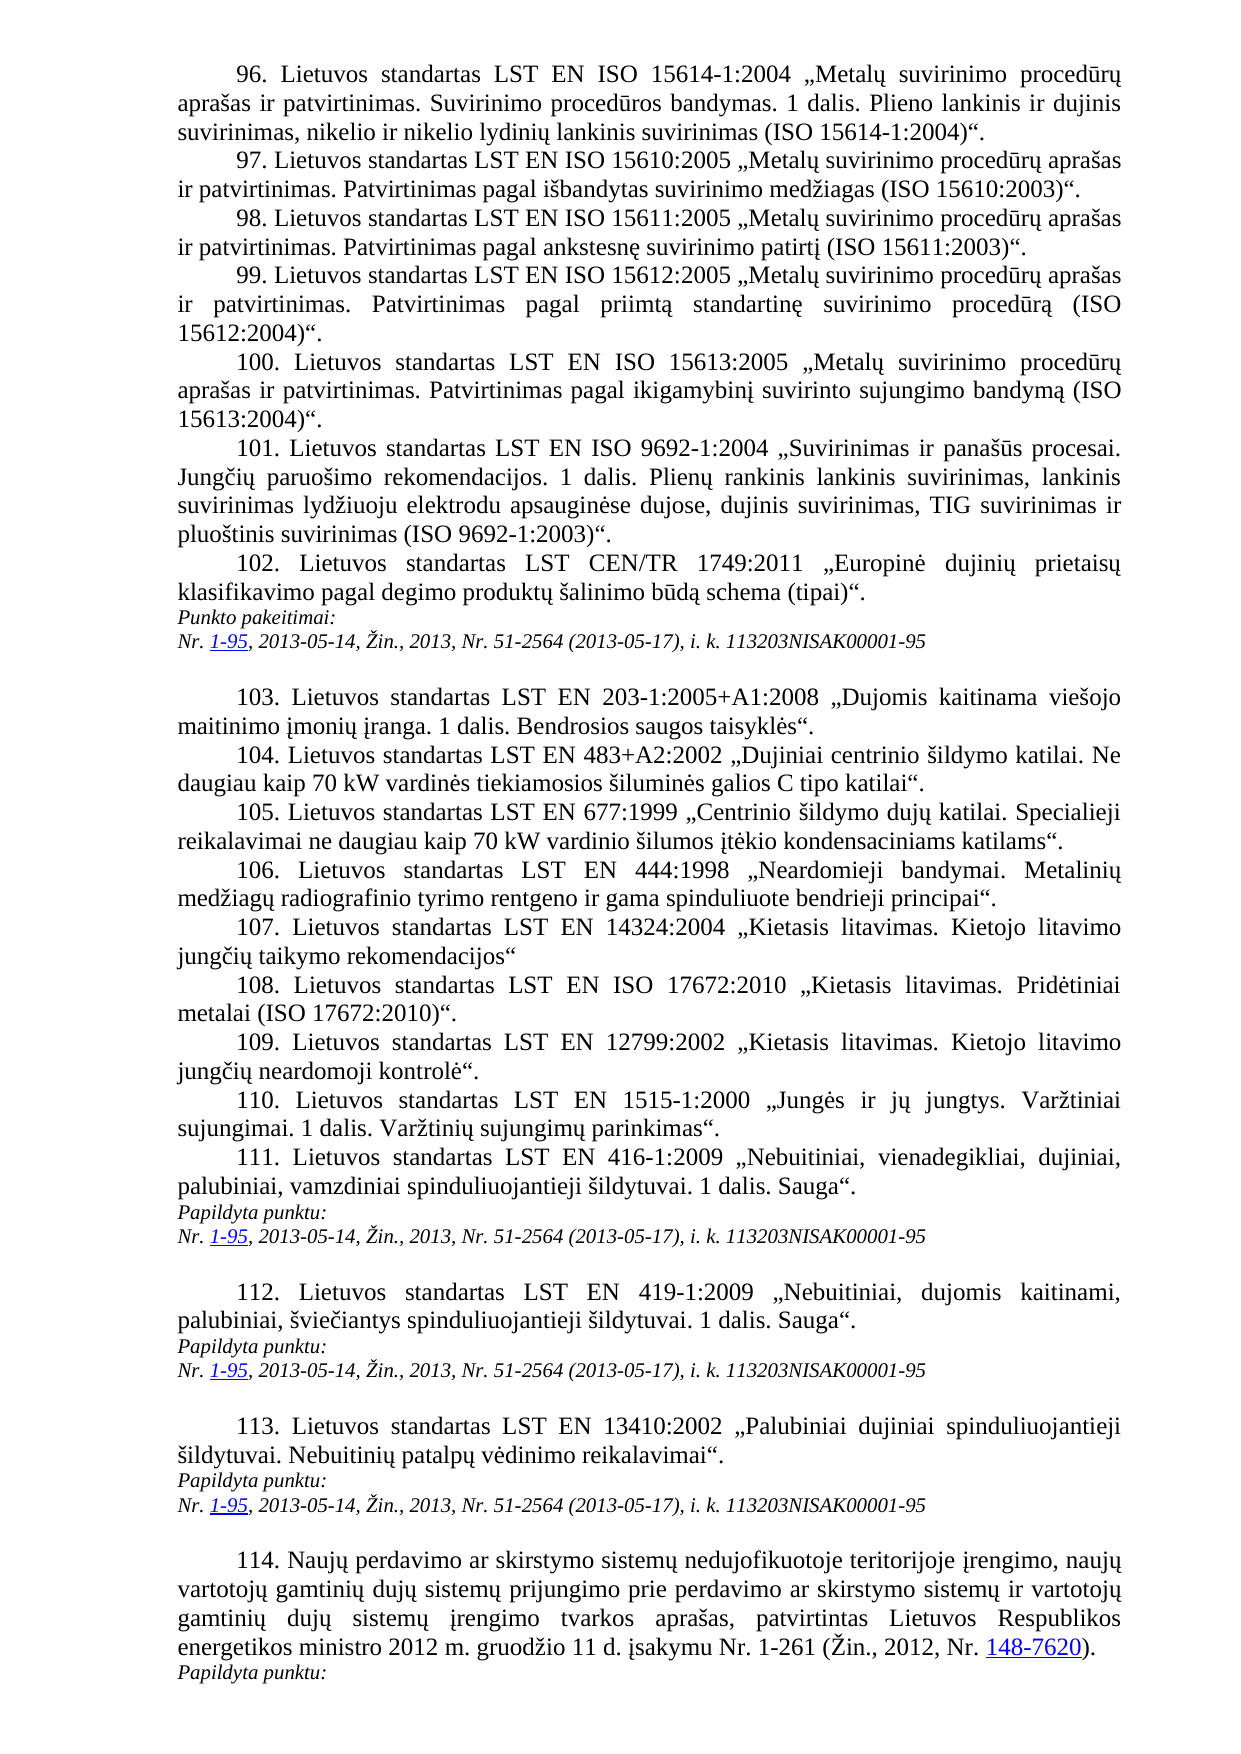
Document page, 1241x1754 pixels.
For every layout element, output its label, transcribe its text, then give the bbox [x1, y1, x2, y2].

text 103. Lietuvos standartas LST EN 203-1:2005+A1:2008 „Dujomis kaitinama viešojo maitinimo įmonių įranga. 1 dalis. Bendrosios saugos taisyklės“. [177, 682, 1122, 740]
text Papildyta punktu: [177, 1468, 1122, 1492]
text 99. Lietuvos standartas LST EN ISO 15612:2005 „Metalų suvirinimo procedūrų aprašas ir patvirtinimas. Patvirtinimas pagal priimtą standartinę suvirinimo procedūrą (ISO 15612:2004)“. [177, 260, 1122, 347]
text Nr. 1-95, 2013-05-14, Žin., 2013, Nr. 51-2564 (2013-05-17), i. k. 113203NISAK00001-95 [177, 1224, 1122, 1248]
text 111. Lietuvos standartas LST EN 416-1:2009 „Nebuitiniai, vienadegikliai, dujiniai, palubiniai, vamzdiniai spinduliuojantieji šildytuvai. 1 dalis. Sauga“. [177, 1142, 1122, 1200]
text 101. Lietuvos standartas LST EN ISO 9692-1:2004 „Suvirinimas ir panašūs procesai. Jungčių paruošimo rekomendacijos. 1 dalis. Plienų rankinis lankinis suvirinimas, lankinis suvirinimas lydžiuoju elektrodu apsauginėse dujose, dujinis suvirinimas, TIG suvirinimas ir pluoštinis suvirinimas (ISO 9692-1:2003)“. [177, 433, 1122, 548]
text 107. Lietuvos standartas LST EN 14324:2004 „Kietasis litavimas. Kietojo litavimo jungčių taikymo rekomendacijos“ [177, 912, 1122, 970]
text 98. Lietuvos standartas LST EN ISO 15611:2005 „Metalų suvirinimo procedūrų aprašas ir patvirtinimas. Patvirtinimas pagal ankstesnę suvirinimo patirtį (ISO 15611:2003)“. [177, 203, 1122, 260]
text 114. Naujų perdavimo ar skirstymo sistemų nedujofikuotoje teritorijoje įrengimo, naujų vartotojų gamtinių dujų sistemų prijungimo prie perdavimo ar skirstymo sistemų ir vartotojų gamtinių dujų sistemų įrengimo tvarkos aprašas, patvirtintas Lietuvos Respublikos energetikos ministro 2012 m. gruodžio 11 d. įsakymu Nr. 1-261 (Žin., 2012, Nr. 148-7620). [177, 1545, 1122, 1660]
text Nr. 1-95, 2013-05-14, Žin., 2013, Nr. 51-2564 (2013-05-17), i. k. 113203NISAK00001-95 [177, 1358, 1122, 1382]
text 102. Lietuvos standartas LST CEN/TR 1749:2011 „Europinė dujinių prietaisų klasifikavimo pagal degimo produktų šalinimo būdą schema (tipai)“. [177, 548, 1122, 605]
text 113. Lietuvos standartas LST EN 13410:2002 „Palubiniai dujiniai spinduliuojantieji šildytuvai. Nebuitinių patalpų vėdinimo reikalavimai“. [177, 1411, 1122, 1468]
text 109. Lietuvos standartas LST EN 12799:2002 „Kietasis litavimas. Kietojo litavimo jungčių neardomoji kontrolė“. [177, 1027, 1122, 1085]
text Nr. 1-95, 2013-05-14, Žin., 2013, Nr. 51-2564 (2013-05-17), i. k. 113203NISAK00001-95 [177, 629, 1122, 653]
text 100. Lietuvos standartas LST EN ISO 15613:2005 „Metalų suvirinimo procedūrų aprašas ir patvirtinimas. Patvirtinimas pagal ikigamybinį suvirinto sujungimo bandymą (ISO 15613:2004)“. [177, 347, 1122, 433]
text 108. Lietuvos standartas LST EN ISO 17672:2010 „Kietasis litavimas. Pridėtiniai metalai (ISO 17672:2010)“. [177, 970, 1122, 1027]
text 97. Lietuvos standartas LST EN ISO 15610:2005 „Metalų suvirinimo procedūrų aprašas ir patvirtinimas. Patvirtinimas pagal išbandytas suvirinimo medžiagas (ISO 15610:2003)“. [177, 145, 1122, 203]
text Papildyta punktu: [177, 1660, 1122, 1684]
text Papildyta punktu: [177, 1200, 1122, 1224]
text Papildyta punktu: [177, 1334, 1122, 1358]
text 104. Lietuvos standartas LST EN 483+A2:2002 „Dujiniai centrinio šildymo katilai. Ne daugiau kaip 70 kW vardinės tiekiamosios šiluminės galios C tipo katilai“. [177, 740, 1122, 797]
text Punkto pakeitimai: [177, 605, 1122, 629]
text 105. Lietuvos standartas LST EN 677:1999 „Centrinio šildymo dujų katilai. Specialieji reikalavimai ne daugiau kaip 70 kW vardinio šilumos įtėkio kondensaciniams katilams“. [177, 797, 1122, 855]
text 106. Lietuvos standartas LST EN 444:1998 „Neardomieji bandymai. Metalinių medžiagų radiografinio tyrimo rentgeno ir gama spinduliuote bendrieji principai“. [177, 855, 1122, 912]
text 110. Lietuvos standartas LST EN 1515-1:2000 „Jungės ir jų jungtys. Varžtiniai sujungimai. 1 dalis. Varžtinių sujungimų parinkimas“. [177, 1085, 1122, 1142]
text 112. Lietuvos standartas LST EN 419-1:2009 „Nebuitiniai, dujomis kaitinami, palubiniai, šviečiantys spinduliuojantieji šildytuvai. 1 dalis. Sauga“. [177, 1277, 1122, 1334]
text Nr. 1-95, 2013-05-14, Žin., 2013, Nr. 51-2564 (2013-05-17), i. k. 113203NISAK00001-95 [177, 1492, 1122, 1517]
text 96. Lietuvos standartas LST EN ISO 15614-1:2004 „Metalų suvirinimo procedūrų aprašas ir patvirtinimas. Suvirinimo procedūros bandymas. 1 dalis. Plieno lankinis ir dujinis suvirinimas, nikelio ir nikelio lydinių lankinis suvirinimas (ISO 15614-1:2004)“. [177, 59, 1122, 145]
